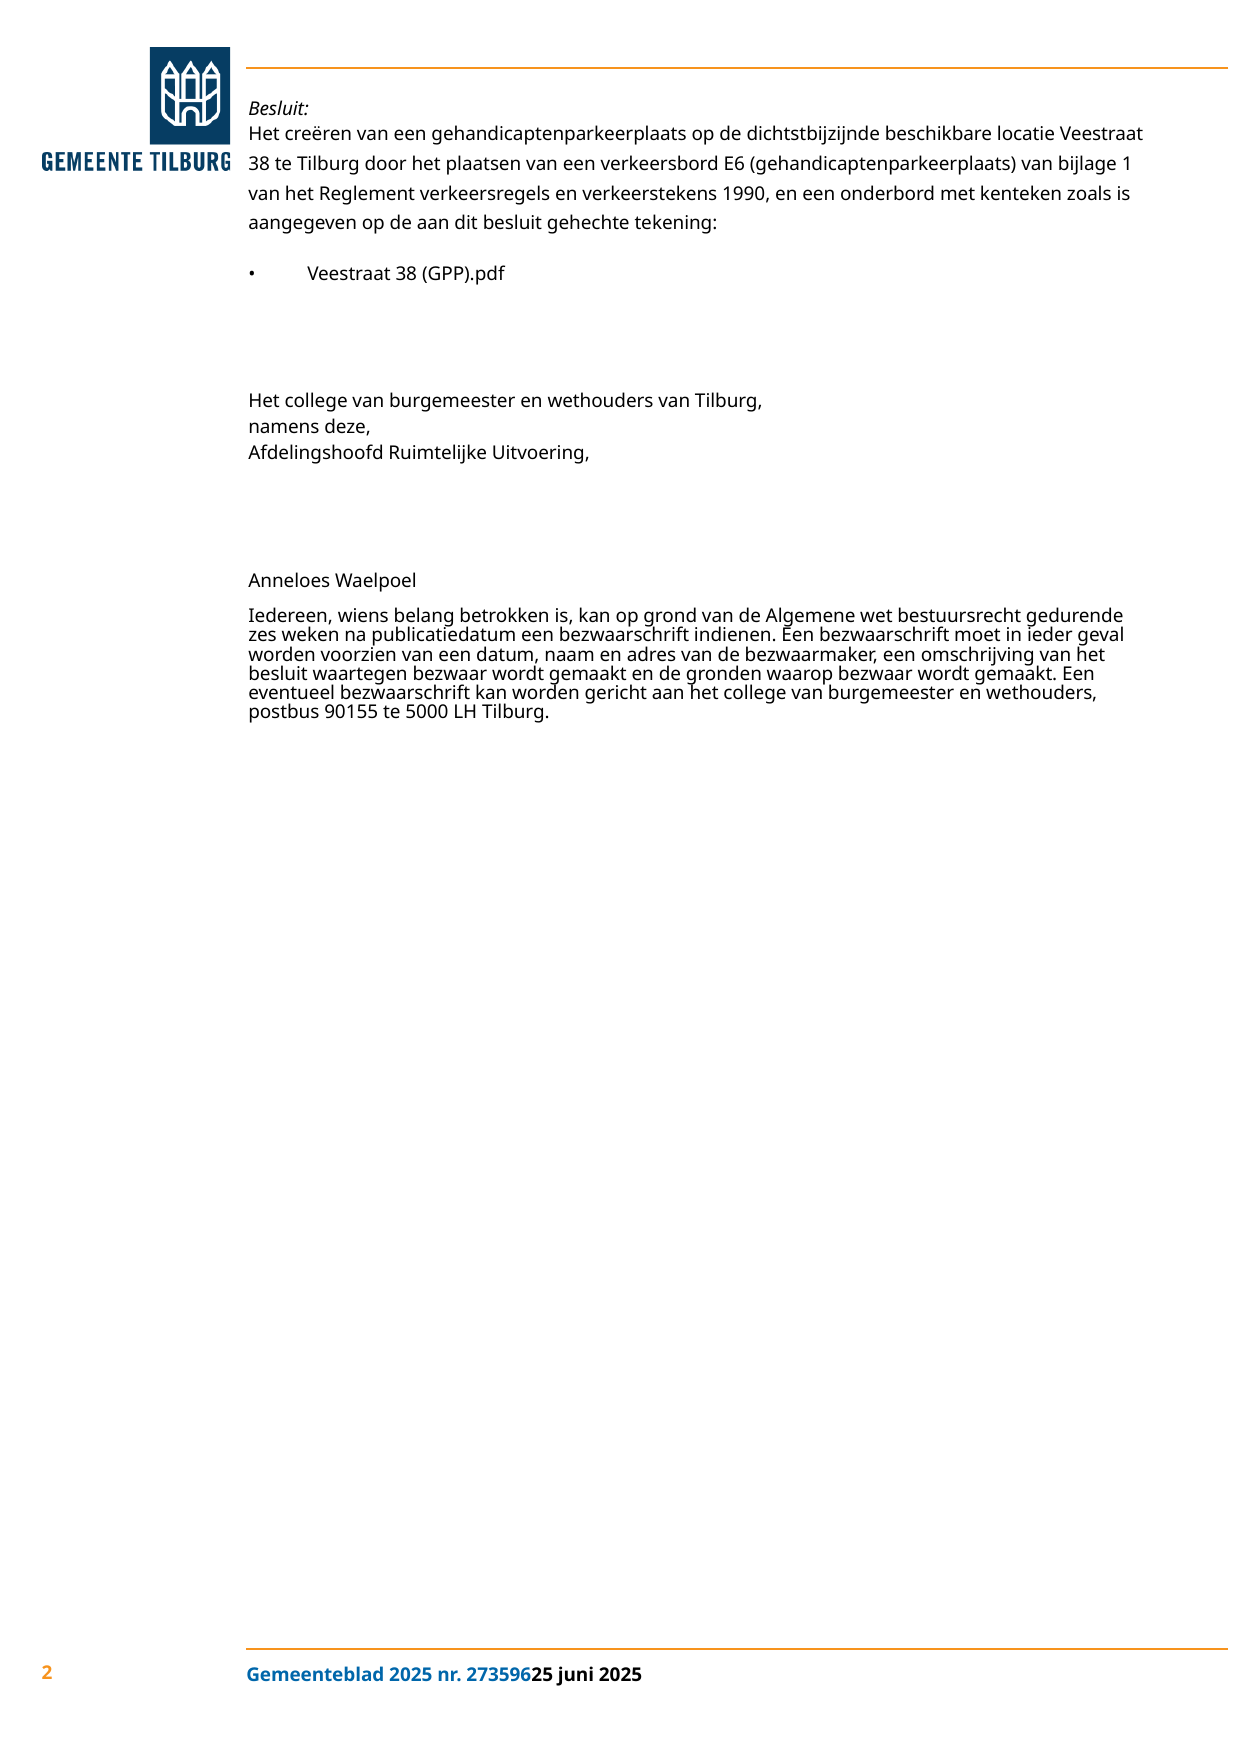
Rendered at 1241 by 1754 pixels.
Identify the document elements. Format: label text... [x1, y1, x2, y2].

text Anneloes Waelpoel [248, 568, 1152, 593]
picture [41, 47, 231, 172]
text Besluit: [248, 95, 1152, 121]
text namens deze, [248, 413, 1152, 439]
text Het college van burgemeester en wethouders van Tilburg, [248, 387, 1152, 413]
list Veestraat 38 (GPP).pdf [248, 260, 1152, 285]
text Het creëren van een gehandicaptenparkeerplaats op de dichtstbijzijnde beschikbare locatie Veestraat 38 te Tilburg door het plaatsen van een verkeersbord E6 (gehandicaptenparkeerplaats) van bijlage 1 van het Reglement verkeersregels en verkeerstekens 1990, en een onderbord met kenteken zoals is aangegeven op de aan dit besluit gehechte tekening: [248, 121, 1152, 235]
text Iedereen, wiens belang betrokken is, kan op grond van de Algemene wet bestuursrecht gedurende zes weken na publicatiedatum een bezwaarschrift indienen. Een bezwaarschrift moet in ieder geval worden voorzien van een datum, naam en adres van de bezwaarmaker, een omschrijving van het besluit waartegen bezwaar wordt gemaakt en de gronden waarop bezwaar wordt gemaakt. Een eventueel bezwaarschrift kan worden gericht aan het college van burgemeester en wethouders, postbus 90155 te 5000 LH Tilburg. [248, 607, 1152, 723]
text Afdelingshoofd Ruimtelijke Uitvoering, [248, 439, 1152, 465]
